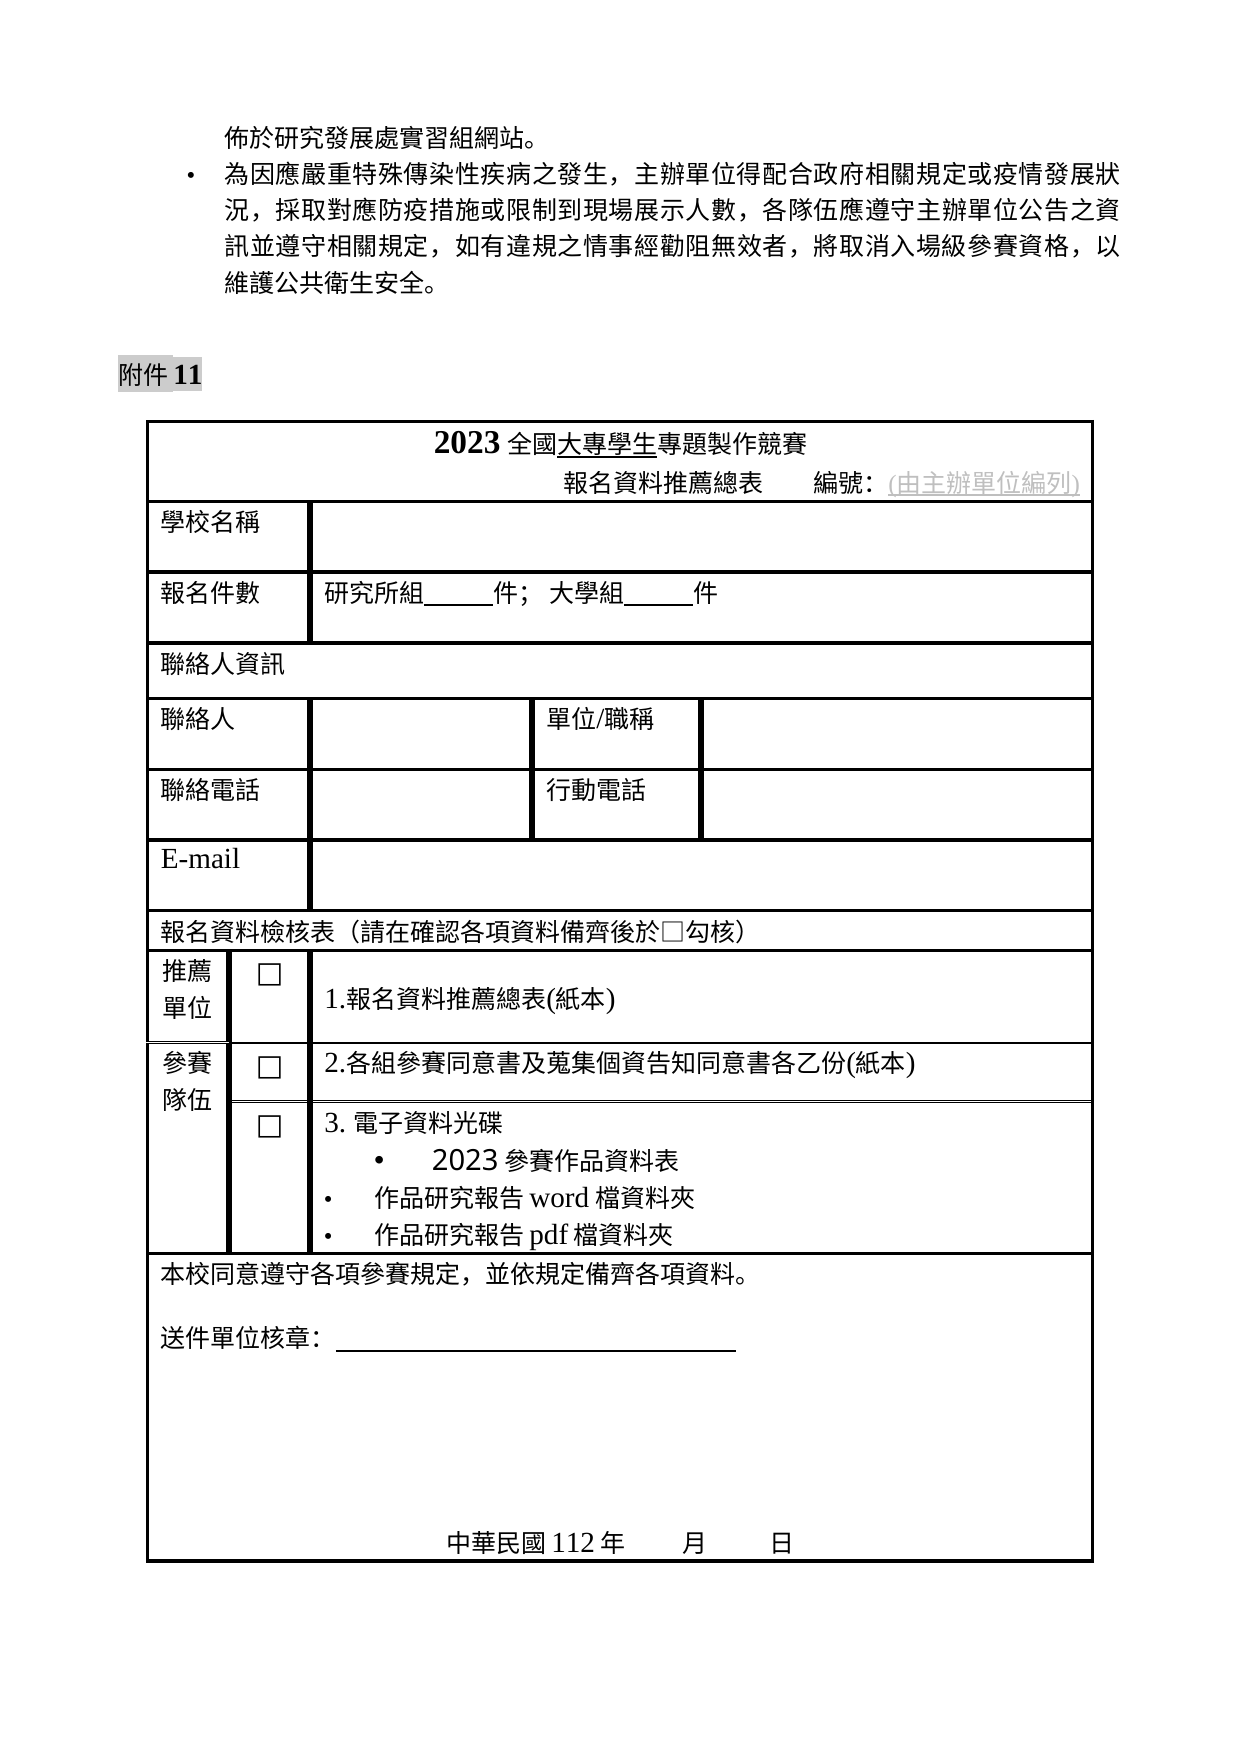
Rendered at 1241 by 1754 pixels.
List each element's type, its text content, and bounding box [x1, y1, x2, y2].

list 佈於研究發展處實習組網站。 [187, 118, 1122, 154]
table_cell 2.各組參賽同意書及蒐集個資告知同意書各乙份(紙本) [313, 1044, 1091, 1100]
text 附件11 [118, 355, 1122, 392]
table_cell [704, 771, 1091, 838]
table_cell □ [232, 1044, 307, 1100]
table_cell 單位/職稱 [535, 700, 698, 768]
table_cell [704, 700, 1091, 768]
table_cell 本校同意遵守各項參賽規定，並依規定備齊各項資料。 送件單位核章： 中華民國112年 月 日 [149, 1255, 1091, 1559]
table_cell 報名件數 [149, 574, 307, 641]
table_cell E-mail [149, 842, 307, 909]
table_cell 推薦單位 [149, 952, 226, 1041]
table_cell □ [232, 952, 307, 1042]
table_cell 參賽隊伍 [149, 1044, 226, 1252]
table_cell 1.報名資料推薦總表(紙本) [313, 952, 1091, 1042]
table_cell 3. 電子資料光碟 2023參賽作品資料表 作品研究報告word檔資料夾 作品研究報告pdf檔資料夾 [313, 1103, 1091, 1252]
table_cell [313, 700, 529, 768]
table_cell 行動電話 [535, 771, 698, 838]
table_cell 聯絡人 [149, 700, 307, 768]
table_cell [313, 503, 1091, 570]
table_cell 研究所組 件； 大學組 件 [313, 574, 1091, 641]
table_cell 聯絡人資訊 [149, 645, 1091, 697]
table_cell [313, 771, 529, 838]
list 為因應嚴重特殊傳染性疾病之發生，主辦單位得配合政府相關規定或疫情發展狀況，採取對應防疫措施或限制到現場展示人數，各隊伍應遵守主辦單位公告之資訊並遵守相關規定，如有違規之情事經勸阻無效者，將取消入場級參賽資格，以維護公共衛生安全。 [187, 154, 1122, 299]
table_header 2023全國大專學生專題製作競賽 報名資料推薦總表 編號：(由主辦單位編列) [149, 423, 1091, 500]
table_cell 報名資料檢核表（請在確認各項資料備齊後於□勾核） [149, 912, 1091, 949]
table_cell 學校名稱 [149, 503, 307, 570]
table_cell [313, 842, 1091, 909]
table_cell □ [232, 1103, 307, 1252]
table_cell 聯絡電話 [149, 771, 307, 838]
